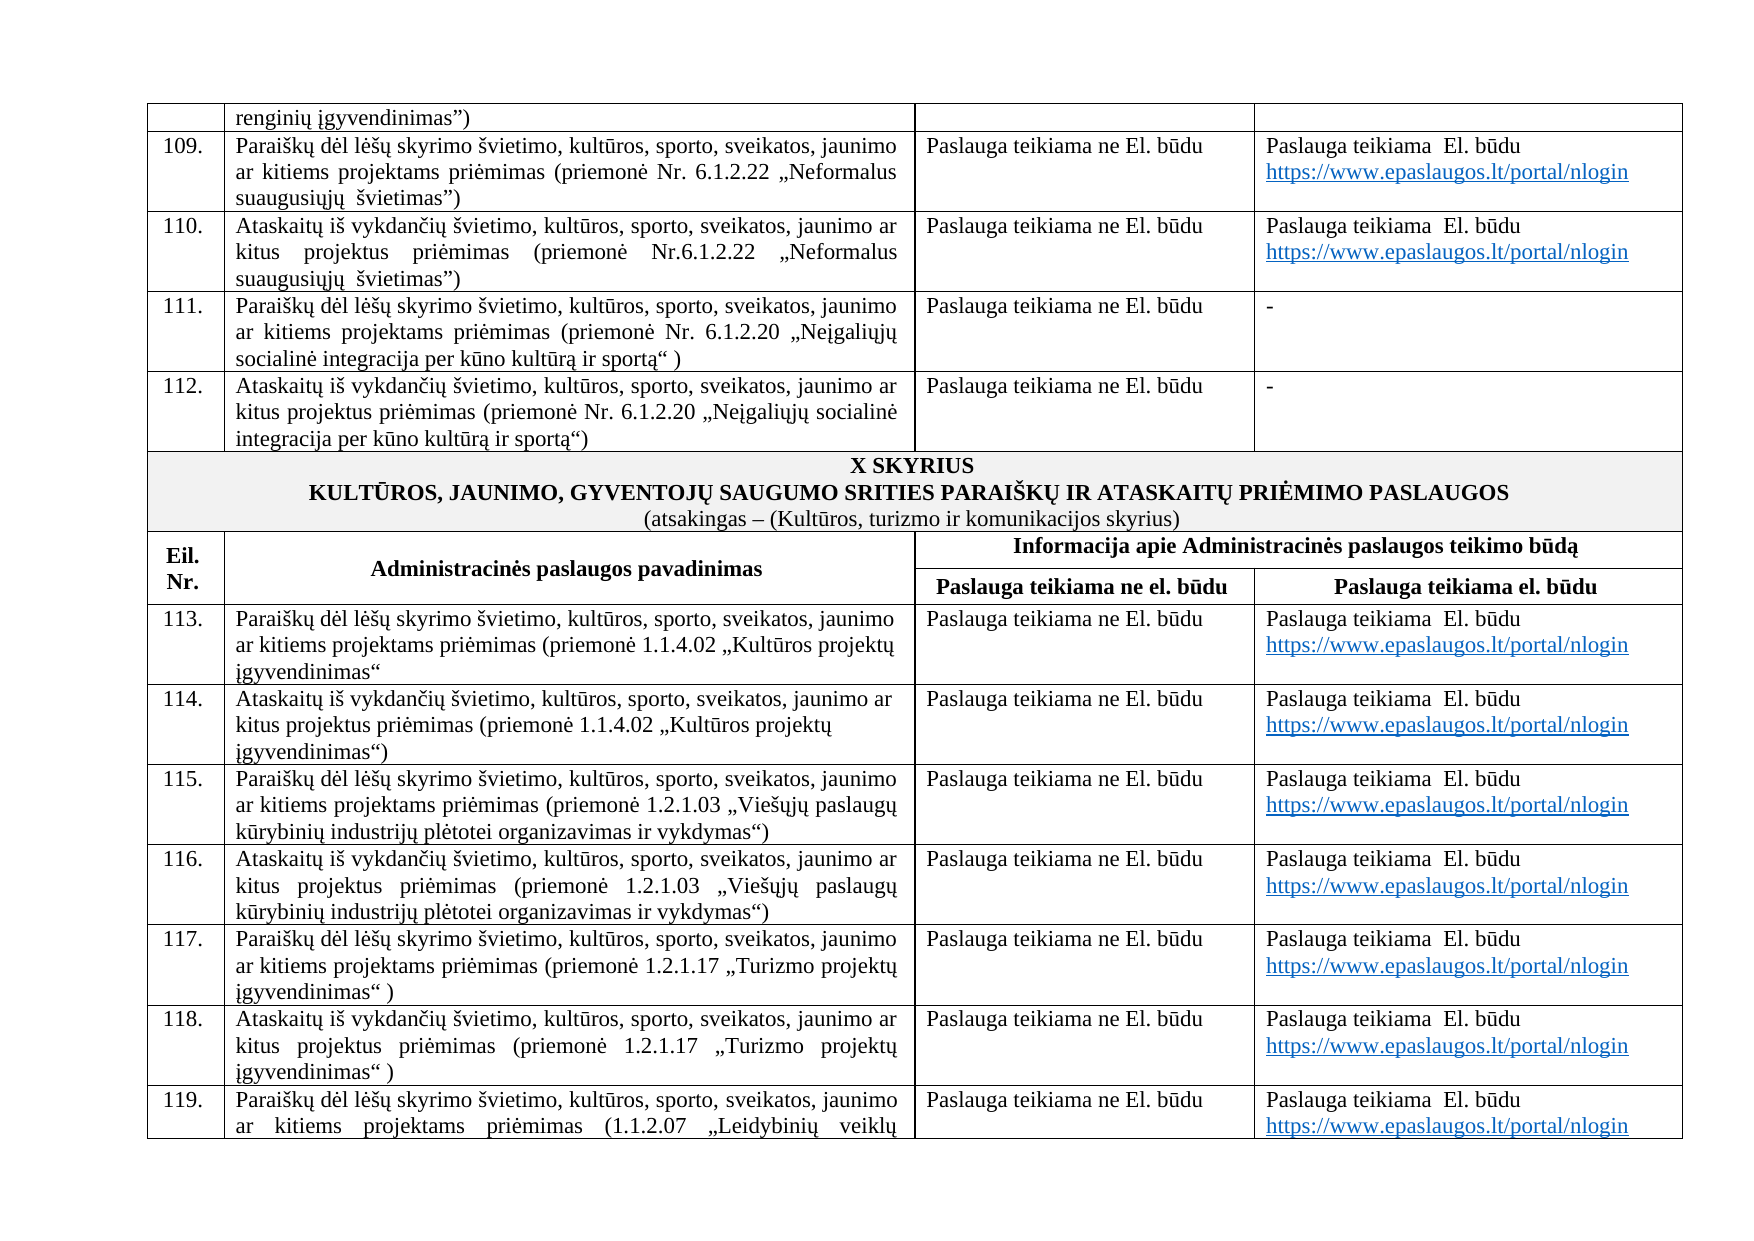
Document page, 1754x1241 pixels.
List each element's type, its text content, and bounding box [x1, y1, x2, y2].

table_cell Paslauga teikiama El. būdu https://www.epaslaugos.lt/portal/nlogin [1255, 925, 1682, 1004]
table_cell Paslauga teikiama ne El. būdu [916, 212, 1254, 291]
table_cell Paslauga teikiama El. būdu https://www.epaslaugos.lt/portal/nlogin [1255, 605, 1682, 684]
table_cell 112. [148, 372, 224, 451]
table_cell Administracinės paslaugos pavadinimas [225, 532, 914, 604]
table_cell Paslauga teikiama ne El. būdu [916, 292, 1254, 371]
table_cell Paslauga teikiama ne El. būdu [916, 1006, 1254, 1084]
table_cell 111. [148, 292, 224, 371]
table_cell 113. [148, 605, 224, 684]
table_cell Paraiškų dėl lėšų skyrimo švietimo, kultūros, sporto, sveikatos, jaunimo ar kitiems projektams priėmimas (1.1.2.07 „Leidybinių veiklų [225, 1086, 914, 1138]
table_cell Paslauga teikiama El. būdu https://www.epaslaugos.lt/portal/nlogin [1255, 1086, 1682, 1138]
table_cell - [1255, 292, 1682, 371]
table_cell Ataskaitų iš vykdančių švietimo, kultūros, sporto, sveikatos, jaunimo ar kitus projektus priėmimas (priemonė 1.2.1.17 „Turizmo projektų įgyvendinimas“ ) [225, 1006, 914, 1084]
table_cell 117. [148, 925, 224, 1004]
table_cell Paslauga teikiama ne El. būdu [916, 845, 1254, 924]
table_cell 110. [148, 212, 224, 291]
table_cell Paslauga teikiama ne El. būdu [916, 685, 1254, 764]
table_cell Paraiškų dėl lėšų skyrimo švietimo, kultūros, sporto, sveikatos, jaunimo ar kitiems projektams priėmimas (priemonė 1.2.1.17 „Turizmo projektų įgyvendinimas“ ) [225, 925, 914, 1004]
table_cell Paslauga teikiama ne El. būdu [916, 605, 1254, 684]
table_cell Paslauga teikiama El. būdu https://www.epaslaugos.lt/portal/nlogin [1255, 765, 1682, 844]
table_cell 109. [148, 132, 224, 211]
table_cell Paslauga teikiama El. būdu https://www.epaslaugos.lt/portal/nlogin [1255, 1006, 1682, 1084]
table_cell Informacija apie Administracinės paslaugos teikimo būdą [916, 532, 1682, 568]
table_cell Paslauga teikiama ne El. būdu [916, 765, 1254, 844]
table_cell Ataskaitų iš vykdančių švietimo, kultūros, sporto, sveikatos, jaunimo ar kitus projektus priėmimas (priemonė 1.1.4.02 „Kultūros projektų įgyvendinimas“) [225, 685, 914, 764]
table_cell Paslauga teikiama ne El. būdu [916, 925, 1254, 1004]
table_cell Ataskaitų iš vykdančių švietimo, kultūros, sporto, sveikatos, jaunimo ar kitus projektus priėmimas (priemonė Nr. 6.1.2.20 „Neįgaliųjų socialinė integracija per kūno kultūrą ir sportą“) [225, 372, 914, 451]
table_cell 115. [148, 765, 224, 844]
table_cell [148, 104, 224, 131]
table_cell Paslauga teikiama ne El. būdu [916, 372, 1254, 451]
table_cell Ataskaitų iš vykdančių švietimo, kultūros, sporto, sveikatos, jaunimo ar kitus projektus priėmimas (priemonė 1.2.1.03 „Viešųjų paslaugų kūrybinių industrijų plėtotei organizavimas ir vykdymas“) [225, 845, 914, 924]
table_cell Paraiškų dėl lėšų skyrimo švietimo, kultūros, sporto, sveikatos, jaunimo ar kitiems projektams priėmimas (priemonė 1.2.1.03 „Viešųjų paslaugų kūrybinių industrijų plėtotei organizavimas ir vykdymas“) [225, 765, 914, 844]
table_cell Paslauga teikiama ne El. būdu [916, 132, 1254, 211]
table_cell Paslauga teikiama El. būdu https://www.epaslaugos.lt/portal/nlogin [1255, 685, 1682, 764]
table_cell 114. [148, 685, 224, 764]
table_cell Paraiškų dėl lėšų skyrimo švietimo, kultūros, sporto, sveikatos, jaunimo ar kitiems projektams priėmimas (priemonė Nr. 6.1.2.20 „Neįgaliųjų socialinė integracija per kūno kultūrą ir sportą“ ) [225, 292, 914, 371]
table_cell [1255, 104, 1682, 131]
table_cell Ataskaitų iš vykdančių švietimo, kultūros, sporto, sveikatos, jaunimo ar kitus projektus priėmimas (priemonė Nr.6.1.2.22 „Neformalus suaugusiųjų švietimas”) [225, 212, 914, 291]
table_cell Paslauga teikiama El. būdu https://www.epaslaugos.lt/portal/nlogin [1255, 132, 1682, 211]
table_cell renginių įgyvendinimas”) [225, 104, 914, 131]
table_cell 118. [148, 1006, 224, 1084]
table_cell Paslauga teikiama el. būdu [1255, 569, 1682, 604]
table_cell Paslauga teikiama ne El. būdu [916, 1086, 1254, 1138]
table_cell Eil. Nr. [148, 532, 224, 604]
table_cell X SKYRIUS KULTŪROS, JAUNIMO, GYVENTOJŲ SAUGUMO SRITIES PARAIŠKŲ IR ATASKAITŲ PRIĖMIMO PASLAUGOS (atsakingas – (Kultūros, turizmo ir komunikacijos skyrius) [148, 452, 1682, 531]
table_cell 116. [148, 845, 224, 924]
table_cell [916, 104, 1254, 131]
table_cell Paraiškų dėl lėšų skyrimo švietimo, kultūros, sporto, sveikatos, jaunimo ar kitiems projektams priėmimas (priemonė Nr. 6.1.2.22 „Neformalus suaugusiųjų švietimas”) [225, 132, 914, 211]
table_cell - [1255, 372, 1682, 451]
table_cell Paslauga teikiama El. būdu https://www.epaslaugos.lt/portal/nlogin [1255, 845, 1682, 924]
table_cell Paslauga teikiama El. būdu https://www.epaslaugos.lt/portal/nlogin [1255, 212, 1682, 291]
table_cell Paslauga teikiama ne el. būdu [916, 569, 1254, 604]
table_cell 119. [148, 1086, 224, 1138]
table_cell Paraiškų dėl lėšų skyrimo švietimo, kultūros, sporto, sveikatos, jaunimo ar kitiems projektams priėmimas (priemonė 1.1.4.02 „Kultūros projektų įgyvendinimas“ [225, 605, 914, 684]
